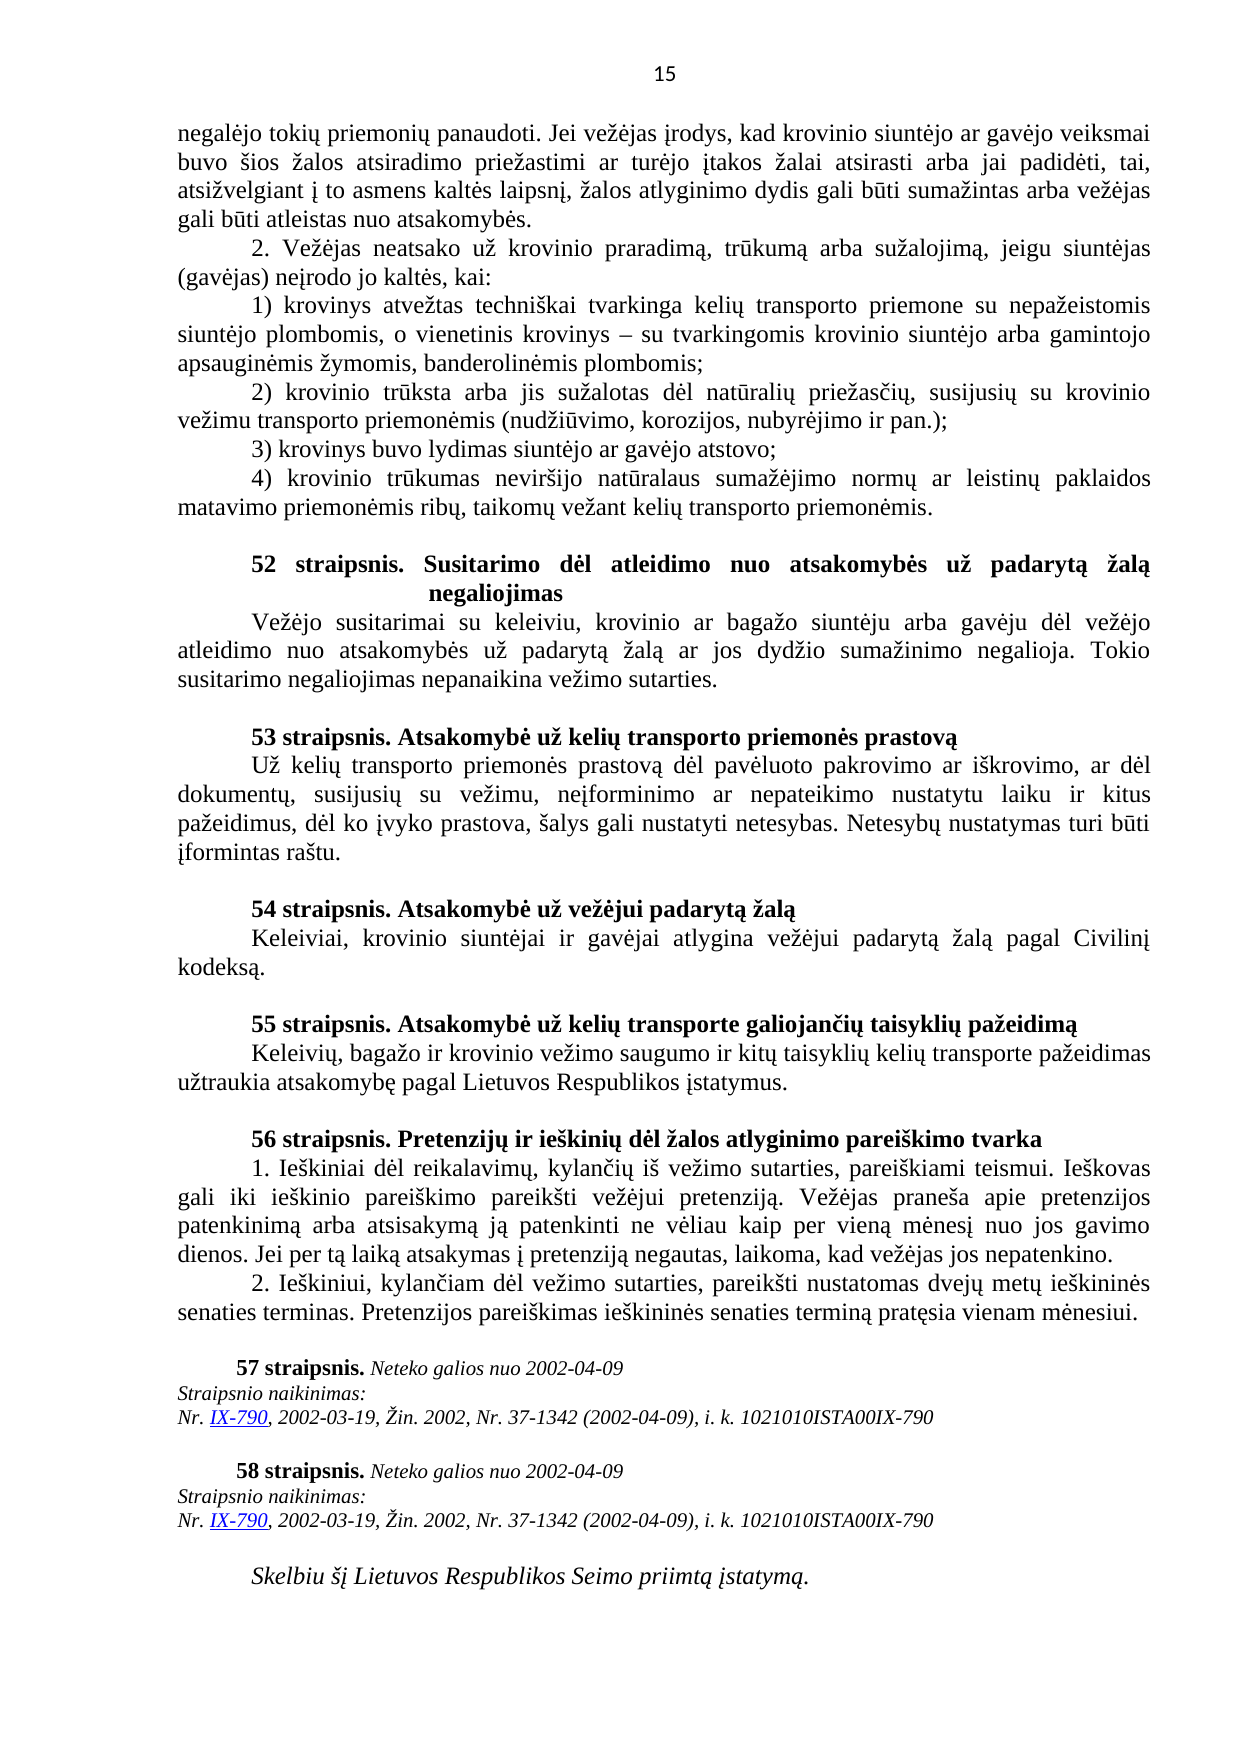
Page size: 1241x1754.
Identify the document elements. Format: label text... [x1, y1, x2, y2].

text 2. Vežėjas neatsako už krovinio praradimą, trūkumą arba sužalojimą, jeigu siuntėjas (gavėjas) neįrodo jo kaltės, kai: [177, 233, 1152, 291]
text Straipsnio naikinimas: [177, 1484, 1152, 1508]
text Nr. IX-790, 2002-03-19, Žin. 2002, Nr. 37-1342 (2002-04-09), i. k. 1021010ISTA00IX-790 [177, 1405, 1152, 1429]
text negalėjo tokių priemonių panaudoti. Jei vežėjas įrodys, kad krovinio siuntėjo ar gavėjo veiksmai buvo šios žalos atsiradimo priežastimi ar turėjo įtakos žalai atsirasti arba jai padidėti, tai, atsižvelgiant į to asmens kaltės laipsnį, žalos atlyginimo dydis gali būti sumažintas arba vežėjas gali būti atleistas nuo atsakomybės. [177, 118, 1152, 233]
text 1) krovinys atvežtas techniškai tvarkinga kelių transporto priemone su nepažeistomis siuntėjo plombomis, o vienetinis krovinys – su tvarkingomis krovinio siuntėjo arba gamintojo apsauginėmis žymomis, banderolinėmis plombomis; [177, 291, 1152, 377]
text Už kelių transporto priemonės prastovą dėl pavėluoto pakrovimo ar iškrovimo, ar dėl dokumentų, susijusių su vežimu, neįforminimo ar nepateikimo nustatytu laiku ir kitus pažeidimus, dėl ko įvyko prastova, šalys gali nustatyti netesybas. Netesybų nustatymas turi būti įformintas raštu. [177, 751, 1152, 866]
text 56 straipsnis. Pretenzijų ir ieškinių dėl žalos atlyginimo pareiškimo tvarka [177, 1124, 1152, 1153]
text 55 straipsnis. Atsakomybė už kelių transporte galiojančių taisyklių pažeidimą [177, 1009, 1152, 1038]
text Straipsnio naikinimas: [177, 1381, 1152, 1405]
text 2. Ieškiniui, kylančiam dėl vežimo sutarties, pareikšti nustatomas dvejų metų ieškininės senaties terminas. Pretenzijos pareiškimas ieškininės senaties terminą pratęsia vienam mėnesiui. [177, 1268, 1152, 1326]
text Nr. IX-790, 2002-03-19, Žin. 2002, Nr. 37-1342 (2002-04-09), i. k. 1021010ISTA00IX-790 [177, 1508, 1152, 1532]
text 57 straipsnis. Neteko galios nuo 2002-04-09 [177, 1354, 1152, 1381]
text Keleiviai, krovinio siuntėjai ir gavėjai atlygina vežėjui padarytą žalą pagal Civilinį kodeksą. [177, 923, 1152, 981]
text 54 straipsnis. Atsakomybė už vežėjui padarytą žalą [177, 894, 1152, 923]
text 58 straipsnis. Neteko galios nuo 2002-04-09 [177, 1458, 1152, 1484]
text 2) krovinio trūksta arba jis sužalotas dėl natūralių priežasčių, susijusių su krovinio vežimu transporto priemonėmis (nudžiūvimo, korozijos, nubyrėjimo ir pan.); [177, 377, 1152, 434]
text 4) krovinio trūkumas neviršijo natūralaus sumažėjimo normų ar leistinų paklaidos matavimo priemonėmis ribų, taikomų vežant kelių transporto priemonėmis. [177, 463, 1152, 521]
text 53 straipsnis. Atsakomybė už kelių transporto priemonės prastovą [177, 722, 1152, 751]
text Keleivių, bagažo ir krovinio vežimo saugumo ir kitų taisyklių kelių transporte pažeidimas užtraukia atsakomybę pagal Lietuvos Respublikos įstatymus. [177, 1038, 1152, 1096]
text Skelbiu šį Lietuvos Respublikos Seimo priimtą įstatymą. [177, 1561, 1152, 1589]
text 3) krovinys buvo lydimas siuntėjo ar gavėjo atstovo; [177, 434, 1152, 463]
text 1. Ieškiniai dėl reikalavimų, kylančių iš vežimo sutarties, pareiškiami teismui. Ieškovas gali iki ieškinio pareiškimo pareikšti vežėjui pretenziją. Vežėjas praneša apie pretenzijos patenkinimą arba atsisakymą ją patenkinti ne vėliau kaip per vieną mėnesį nuo jos gavimo dienos. Jei per tą laiką atsakymas į pretenziją negautas, laikoma, kad vežėjas jos nepatenkino. [177, 1153, 1152, 1268]
text Vežėjo susitarimai su keleiviu, krovinio ar bagažo siuntėju arba gavėju dėl vežėjo atleidimo nuo atsakomybės už padarytą žalą ar jos dydžio sumažinimo negalioja. Tokio susitarimo negaliojimas nepanaikina vežimo sutarties. [177, 607, 1152, 693]
text 52 straipsnis. Susitarimo dėl atleidimo nuo atsakomybės už padarytą žalą negaliojimas [251, 549, 1152, 607]
